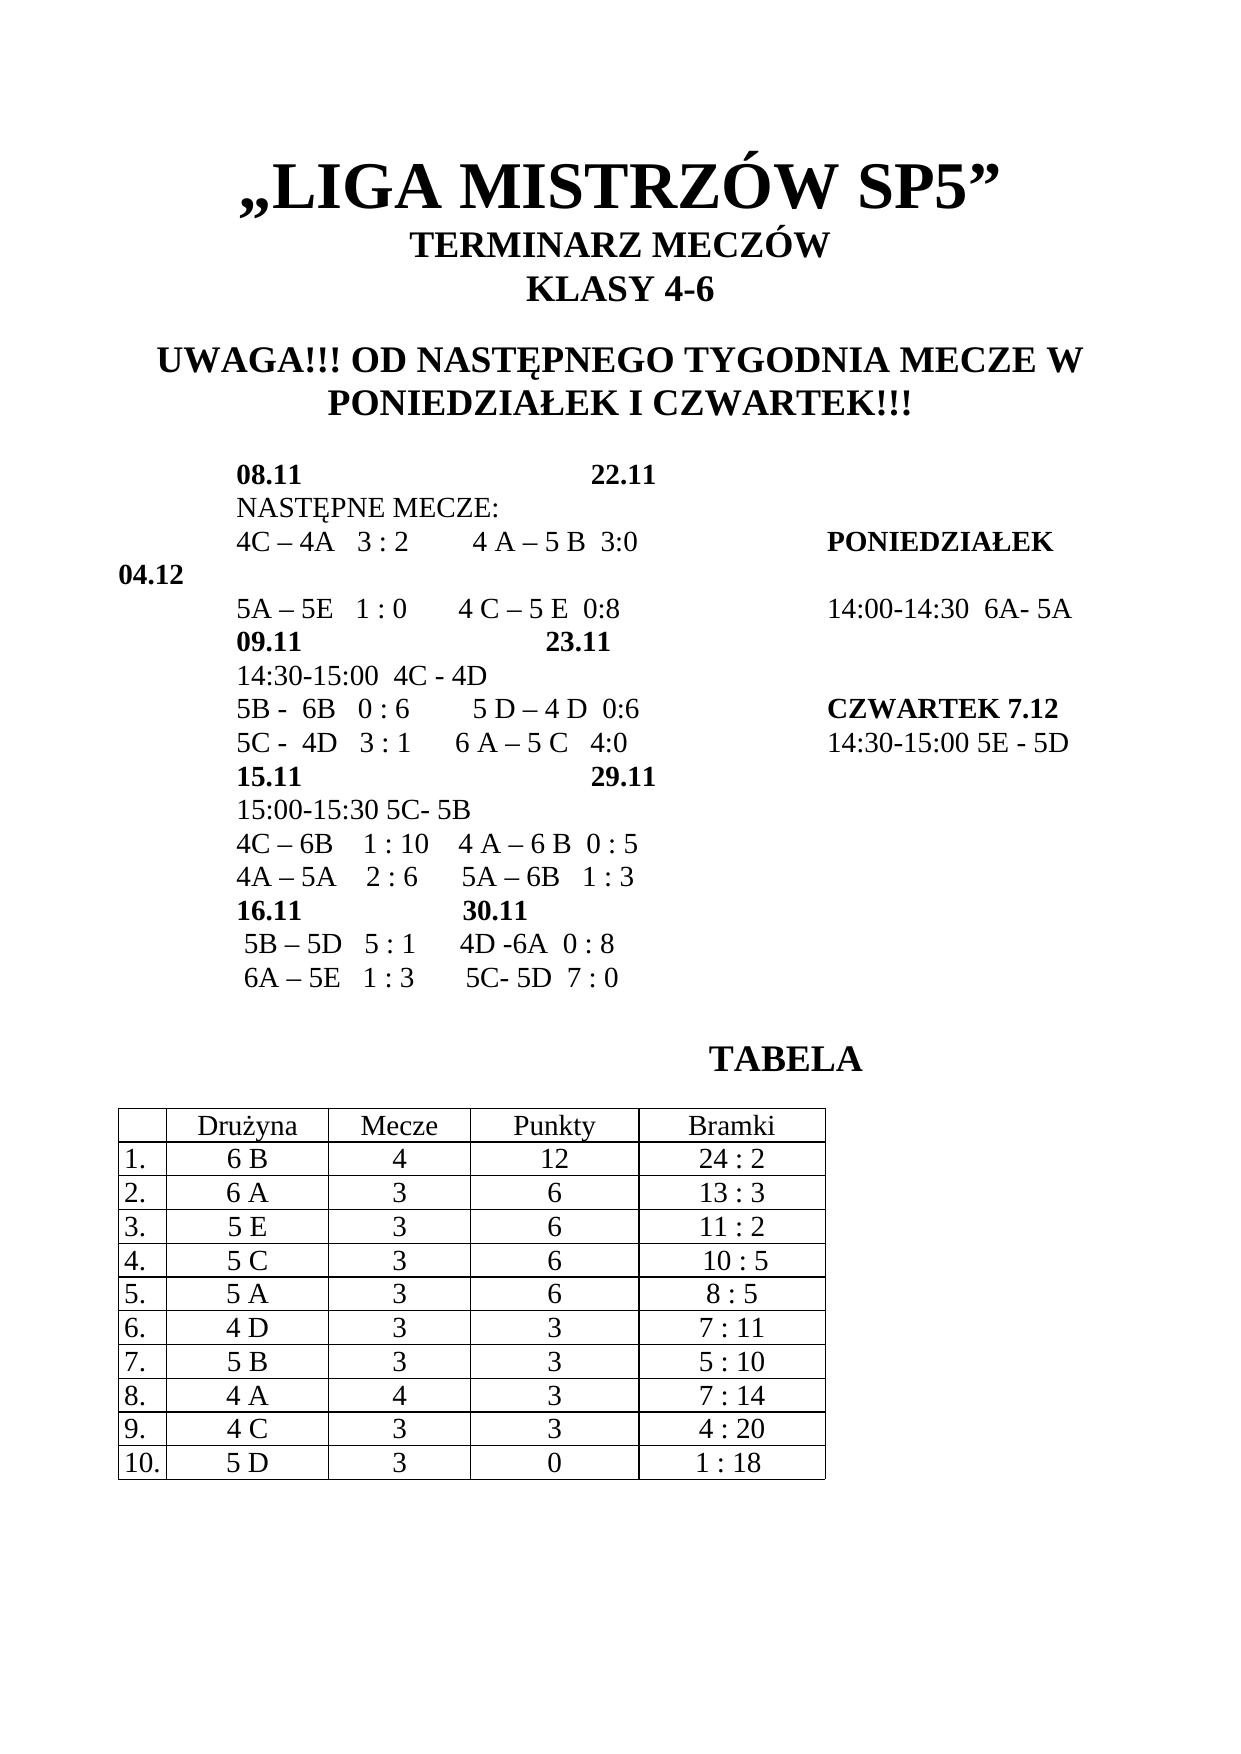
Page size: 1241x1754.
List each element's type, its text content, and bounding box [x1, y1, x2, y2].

text 15.11 29.11 15:00-15:30 5C- 5B [118, 759, 1122, 826]
table_header Drużyna [167, 1109, 328, 1141]
table_cell 4 D [167, 1311, 328, 1344]
table_cell 3 [329, 1278, 470, 1310]
text 4C – 4A 3 : 2 4 A – 5 B 3:0 PONIEDZIAŁEK 04.12 [118, 524, 1122, 591]
text 5B – 5D 5 : 1 4D -6A 0 : 8 [118, 926, 1122, 960]
text 5B - 6B 0 : 6 5 D – 4 D 0:6 CZWARTEK 7.12 [118, 692, 1122, 725]
table_cell 5 : 10 [640, 1345, 825, 1378]
table_cell 3. [119, 1210, 166, 1243]
table_cell 3 [329, 1446, 470, 1479]
table_cell 4 : 20 [640, 1413, 825, 1445]
table_header Mecze [329, 1109, 470, 1141]
table_cell 3 [471, 1345, 638, 1378]
table_cell 1. [119, 1143, 166, 1175]
text 4A – 5A 2 : 6 5A – 6B 1 : 3 [118, 859, 1122, 893]
table_cell 2. [119, 1176, 166, 1209]
table_cell 11 : 2 [640, 1210, 825, 1243]
table_cell 6. [119, 1311, 166, 1344]
table_cell 7 : 14 [640, 1379, 825, 1411]
table_cell 12 [471, 1143, 638, 1175]
table_cell 4 C [167, 1413, 328, 1445]
table_cell 3 [471, 1311, 638, 1344]
table_cell 10. [119, 1446, 166, 1479]
table_cell 3 [329, 1176, 470, 1209]
table_cell 8 : 5 [640, 1278, 825, 1310]
text 6A – 5E 1 : 3 5C- 5D 7 : 0 [118, 960, 1122, 993]
table_header Bramki [640, 1109, 825, 1141]
table_cell 5 B [167, 1345, 328, 1378]
table_cell 3 [471, 1413, 638, 1445]
table_header [119, 1109, 166, 1141]
table_cell 5 D [167, 1446, 328, 1479]
table_cell 3 [329, 1244, 470, 1276]
table_cell 8. [119, 1379, 166, 1411]
table_cell 5 C [167, 1244, 328, 1276]
table_cell 4 A [167, 1379, 328, 1411]
table_cell 9. [119, 1413, 166, 1445]
text KLASY 4-6 [118, 266, 1122, 309]
table_cell 24 : 2 [640, 1143, 825, 1175]
table_header Punkty [471, 1109, 638, 1141]
text TERMINARZ MECZÓW [118, 223, 1122, 266]
table_cell 6 B [167, 1143, 328, 1175]
text TABELA [118, 1037, 1122, 1080]
table_cell 0 [471, 1446, 638, 1479]
text „LIGA MISTRZÓW SP5” [118, 146, 1122, 223]
table_cell 3 [329, 1311, 470, 1344]
table_cell 6 [471, 1210, 638, 1243]
table_cell 10 : 5 [640, 1244, 825, 1276]
table_cell 3 [329, 1210, 470, 1243]
table_cell 6 [471, 1278, 638, 1310]
table_cell 4 [329, 1379, 470, 1411]
text 5A – 5E 1 : 0 4 C – 5 E 0:8 14:00-14:30 6A- 5A [118, 591, 1122, 624]
table_cell 7 : 11 [640, 1311, 825, 1344]
table_cell 6 [471, 1176, 638, 1209]
table_cell 3 [329, 1345, 470, 1378]
table_cell 3 [329, 1413, 470, 1445]
text 4C – 6B 1 : 10 4 A – 6 B 0 : 5 [118, 826, 1122, 859]
text 5C - 4D 3 : 1 6 A – 5 C 4:0 14:30-15:00 5E - 5D [118, 725, 1122, 759]
table_cell 4. [119, 1244, 166, 1276]
table_cell 5 E [167, 1210, 328, 1243]
table_cell 5. [119, 1278, 166, 1310]
text 09.11 23.11 14:30-15:00 4C - 4D [118, 624, 1122, 692]
table_cell 13 : 3 [640, 1176, 825, 1209]
table_cell 6 [471, 1244, 638, 1276]
text 16.11 30.11 [118, 893, 1122, 926]
text 08.11 22.11 NASTĘPNE MECZE: [118, 457, 1122, 524]
table_cell 3 [471, 1379, 638, 1411]
table_cell 7. [119, 1345, 166, 1378]
table_cell 1 : 18 [640, 1446, 825, 1479]
table_cell 6 A [167, 1176, 328, 1209]
table_cell 5 A [167, 1278, 328, 1310]
table_cell 4 [329, 1143, 470, 1175]
text UWAGA!!! OD NASTĘPNEGO TYGODNIA MECZE W PONIEDZIAŁEK I CZWARTEK!!! [118, 337, 1122, 423]
